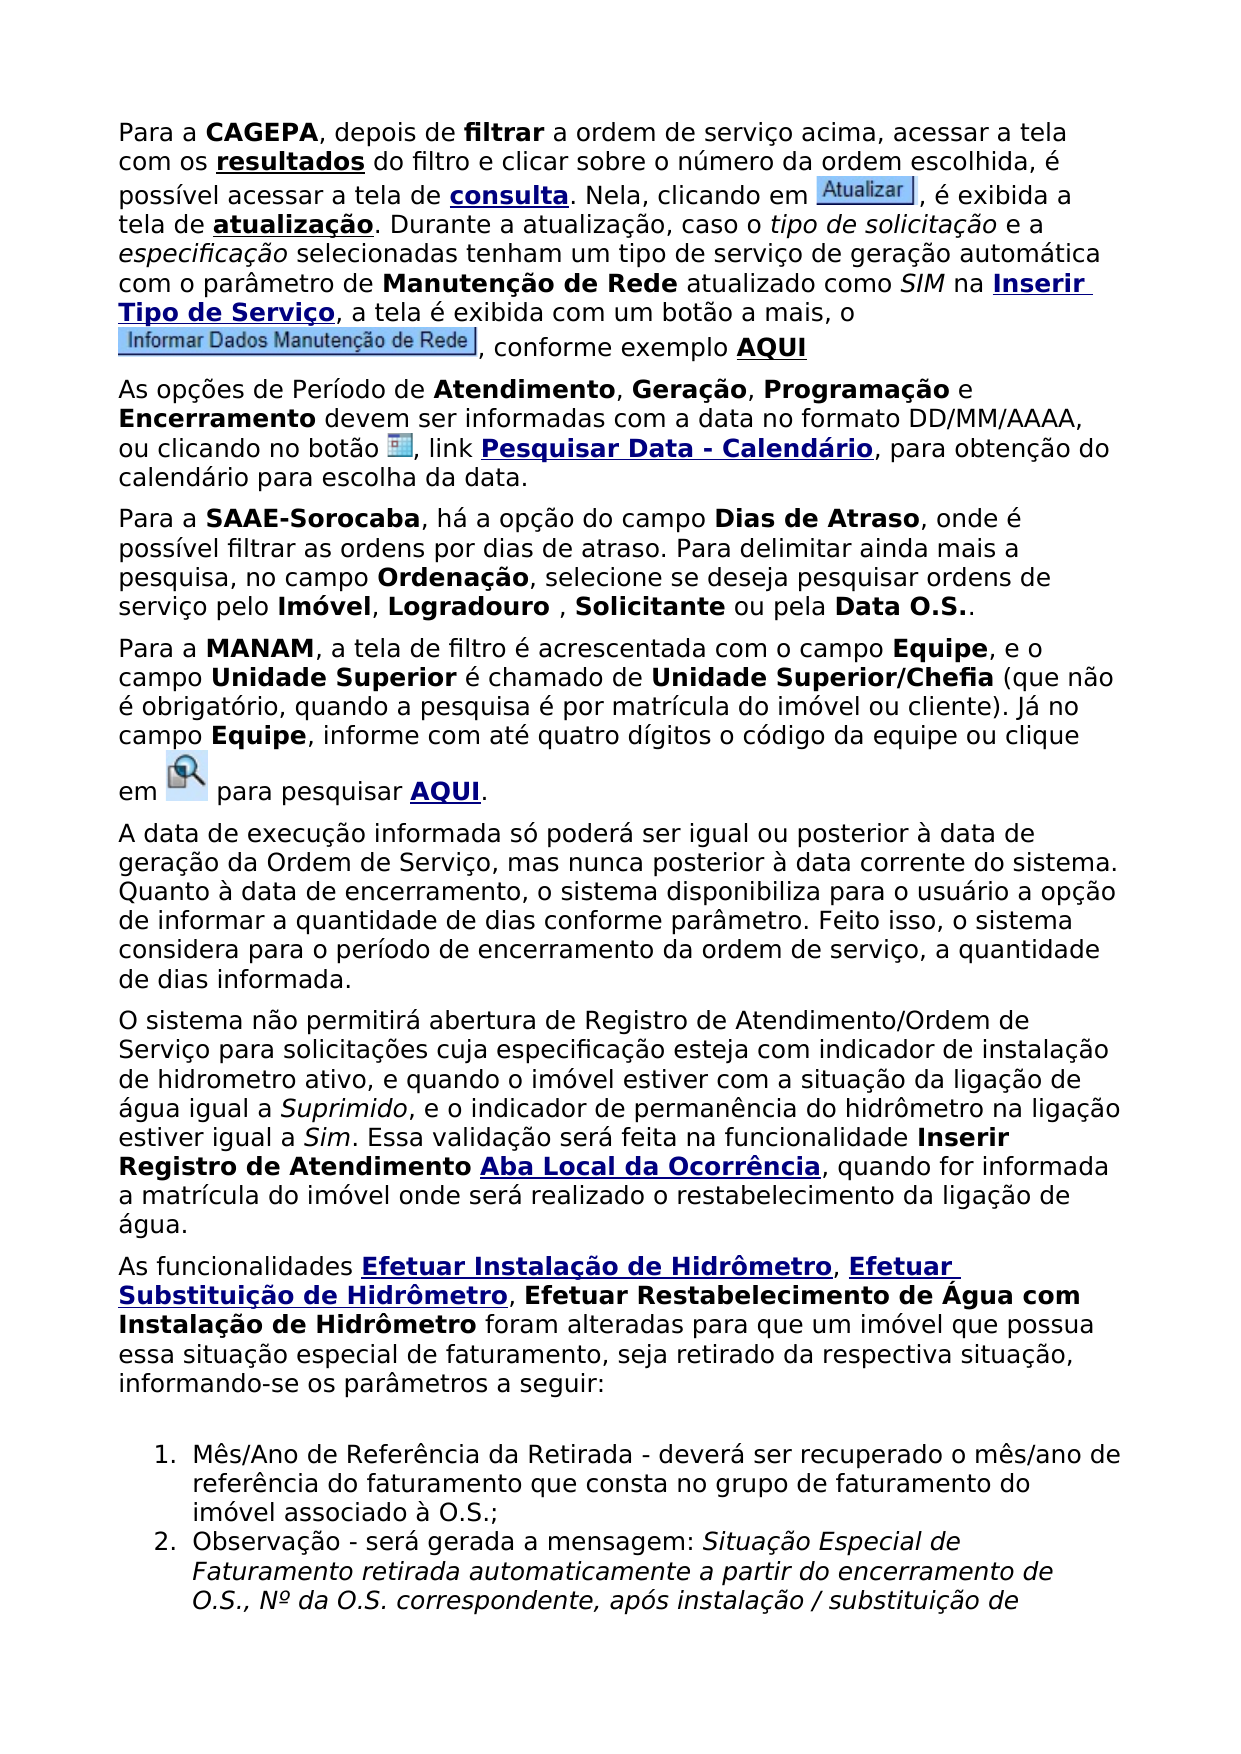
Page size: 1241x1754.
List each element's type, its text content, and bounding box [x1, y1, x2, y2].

list Mês/Ano de Referência da Retirada - deverá ser recuperado o mês/ano de referência do faturamento que consta no grupo de faturamento do imóvel associado à O.S.; [177, 1440, 1122, 1528]
text Para a CAGEPA, depois de filtrar a ordem de serviço acima, acessar a tela com os resultados do filtro e clicar sobre o número da ordem escolhida, é possível acessar a tela de consulta. Nela, clicando em , é exibida a tela de atualização. Durante a atualização, caso o tipo de solicitação e a especificação selecionadas tenham um tipo de serviço de geração automática com o parâmetro de Manutenção de Rede atualizado como SIM na Inserir Tipo de Serviço, a tela é exibida com um botão a mais, o , conforme exemplo AQUI [118, 118, 1122, 363]
text O sistema não permitirá abertura de Registro de Atendimento/Ordem de Serviço para solicitações cuja especificação esteja com indicador de instalação de hidrometro ativo, e quando o imóvel estiver com a situação da ligação de água igual a Suprimido, e o indicador de permanência do hidrômetro na ligação estiver igual a Sim. Essa validação será feita na funcionalidade Inserir Registro de Atendimento Aba Local da Ocorrência, quando for informada a matrícula do imóvel onde será realizado o restabelecimento da ligação de água. [118, 1006, 1122, 1240]
picture [165, 750, 208, 801]
text Para a SAAE-Sorocaba, há a opção do campo Dias de Atraso, onde é possível filtrar as ordens por dias de atraso. Para delimitar ainda mais a pesquisa, no campo Ordenação, selecione se deseja pesquisar ordens de serviço pelo Imóvel, Logradouro , Solicitante ou pela Data O.S.. [118, 505, 1122, 621]
list Observação - será gerada a mensagem: Situação Especial de Faturamento retirada automaticamente a partir do encerramento de O.S., Nº da O.S. correspondente, após instalação / substituição de [177, 1528, 1122, 1615]
picture [387, 433, 413, 457]
text As funcionalidades Efetuar Instalação de Hidrômetro, Efetuar Substituição de Hidrômetro, Efetuar Restabelecimento de Água com Instalação de Hidrômetro foram alteradas para que um imóvel que possua essa situação especial de faturamento, seja retirado da respectiva situação, informando-se os parâmetros a seguir: [118, 1252, 1122, 1398]
text A data de execução informada só poderá ser igual ou posterior à data de geração da Ordem de Serviço, mas nunca posterior à data corrente do sistema. Quanto à data de encerramento, o sistema disponibiliza para o usuário a opção de informar a quantidade de dias conforme parâmetro. Feito isso, o sistema considera para o período de encerramento da ordem de serviço, a quantidade de dias informada. [118, 819, 1122, 994]
picture [816, 176, 919, 205]
picture [118, 327, 478, 357]
text As opções de Período de Atendimento, Geração, Programação e Encerramento devem ser informadas com a data no formato DD/MM/AAAA, ou clicando no botão , link Pesquisar Data - Calendário, para obtenção do calendário para escolha da data. [118, 375, 1122, 492]
text Para a MANAM, a tela de filtro é acrescentada com o campo Equipe, e o campo Unidade Superior é chamado de Unidade Superior/Chefia (que não é obrigatório, quando a pesquisa é por matrícula do imóvel ou cliente). Já no campo Equipe, informe com até quatro dígitos o código da equipe ou clique em para pesquisar AQUI. [118, 634, 1122, 806]
